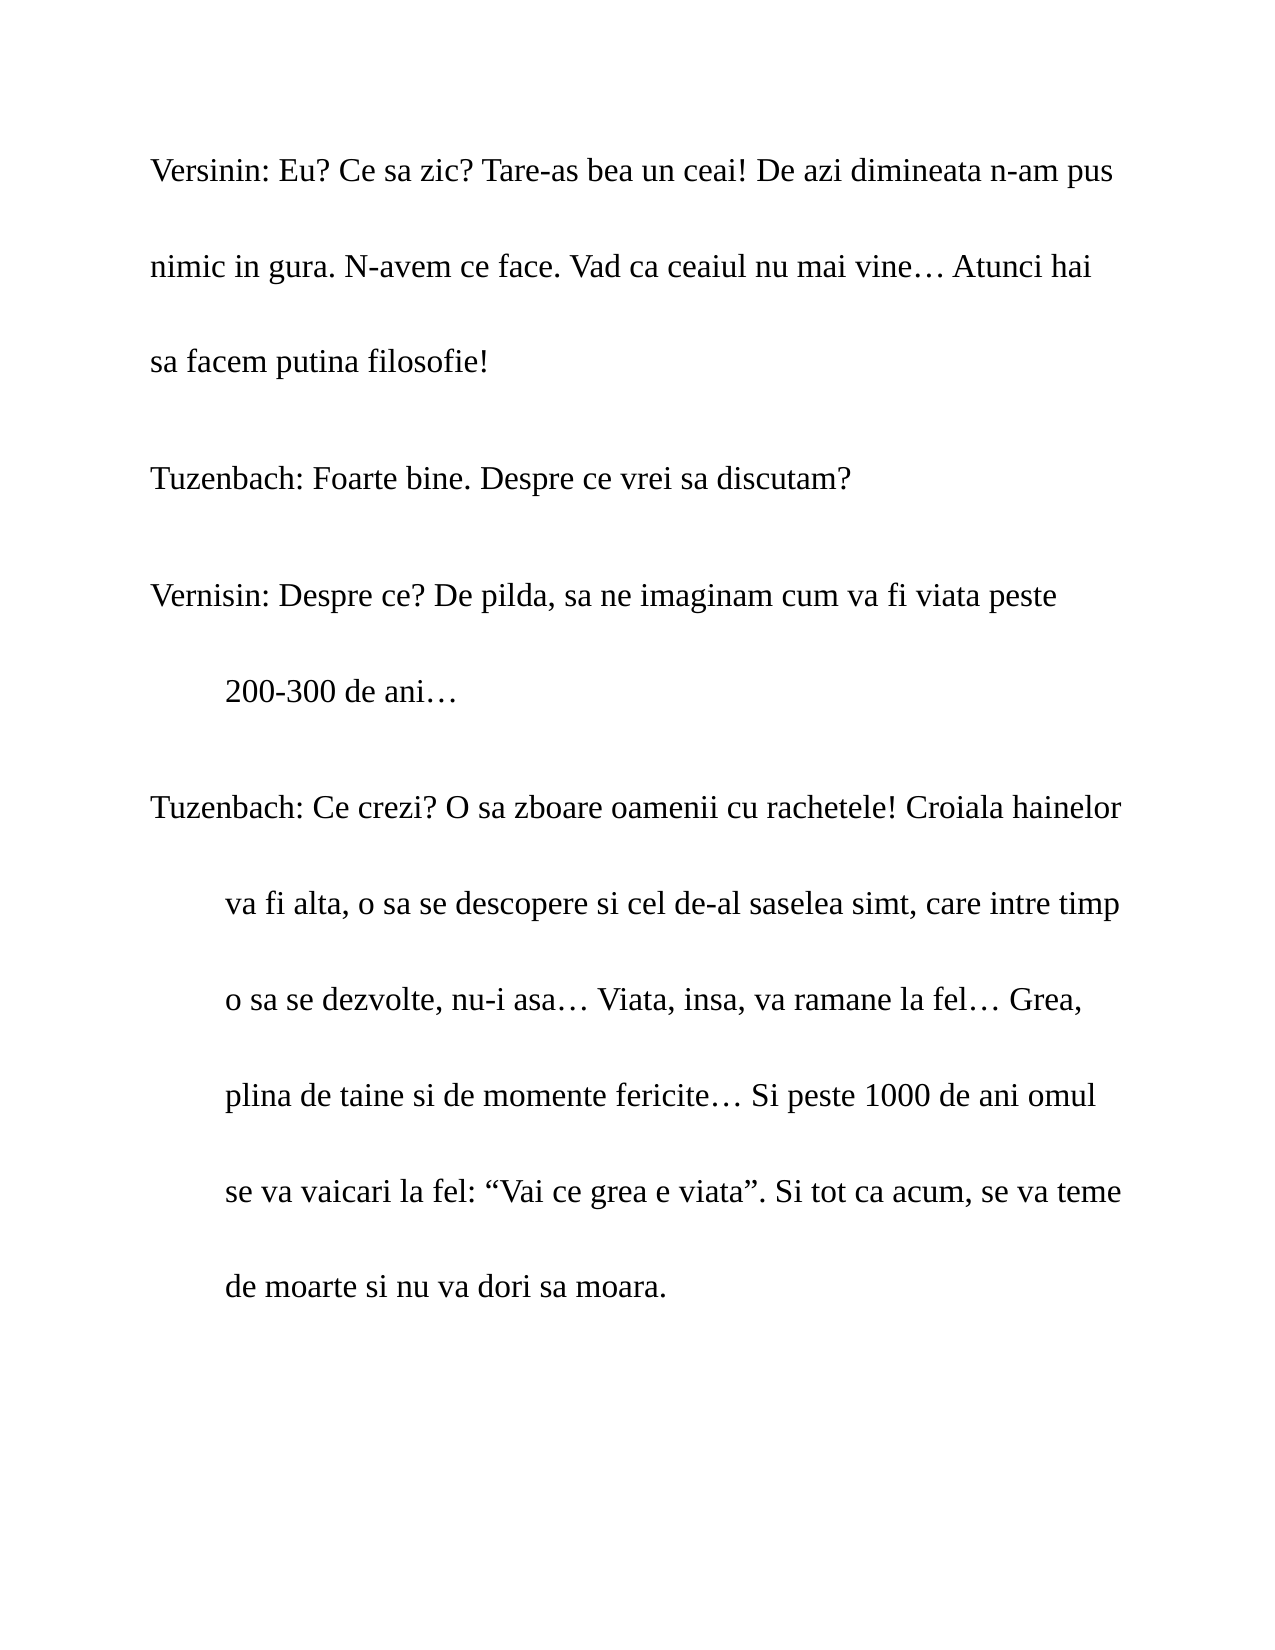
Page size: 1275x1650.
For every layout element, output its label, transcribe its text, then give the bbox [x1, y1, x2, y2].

text Tuzenbach: Foarte bine. Despre ce vrei sa discutam? [150, 458, 1125, 497]
text Versinin: Eu? Ce sa zic? Tare-as bea un ceai! De azi dimineata n-am pus nimic in gura. N-avem ce face. Vad ca ceaiul nu mai vine… Atunci hai sa facem putina filosofie! [150, 150, 1125, 380]
text Vernisin: Despre ce? De pilda, sa ne imaginam cum va fi viata peste 200-300 de ani… [150, 575, 1125, 709]
text Tuzenbach: Ce crezi? O sa zboare oamenii cu rachetele! Croiala hainelor va fi alta, o sa se descopere si cel de-al saselea simt, care intre timp o sa se dezvolte, nu-i asa… Viata, insa, va ramane la fel… Grea, plina de taine si de momente fericite… Si peste 1000 de ani omul se va vaicari la fel: “Vai ce grea e viata”. Si tot ca acum, se va teme de moarte si nu va dori sa moara. [150, 787, 1125, 1305]
